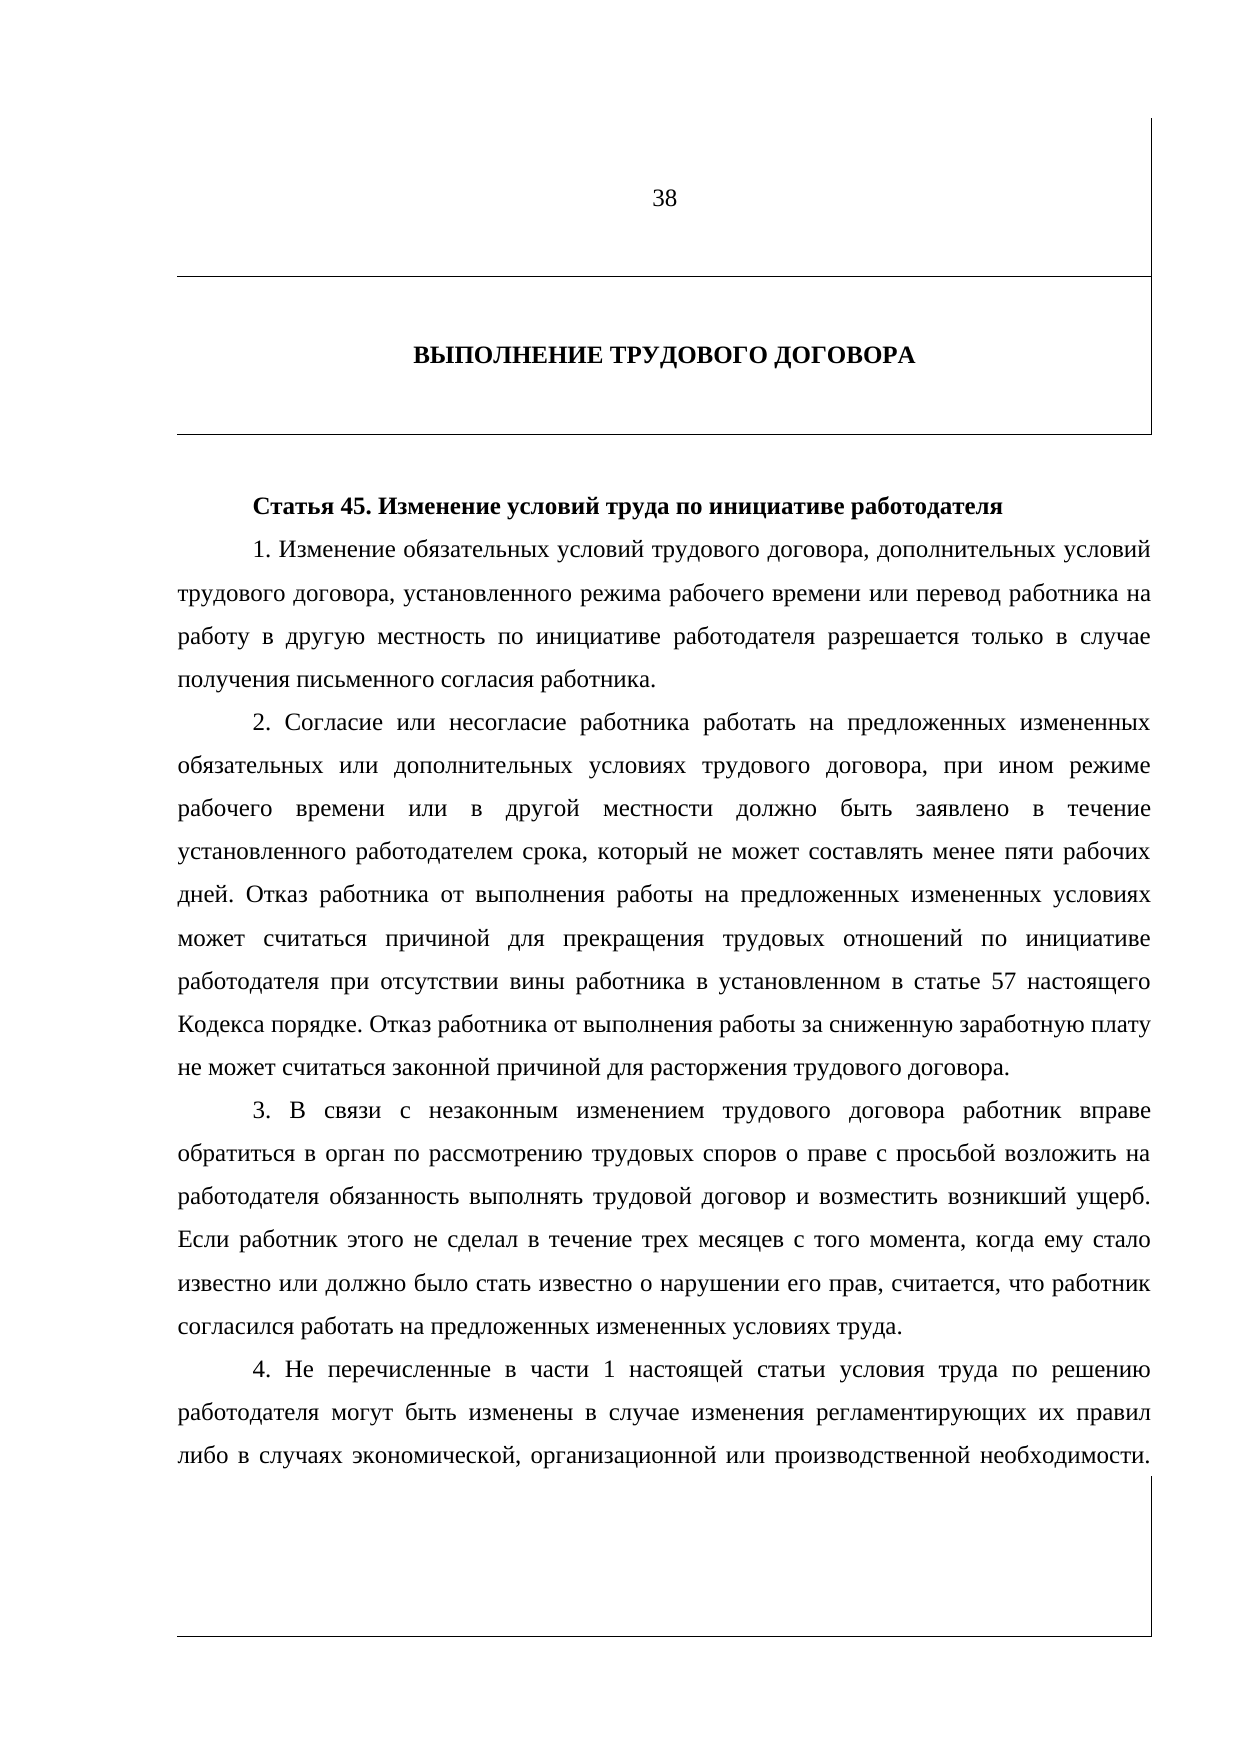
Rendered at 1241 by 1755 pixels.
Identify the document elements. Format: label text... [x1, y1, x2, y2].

text ВЫПОЛНЕНИЕ ТРУДОВОГО ДОГОВОРА [177, 276, 1151, 434]
text 1. Изменение обязательных условий трудового договора, дополнительных условий трудового договора, установленного режима рабочего времени или перевод работника на работу в другую местность по инициативе работодателя разрешается только в случае получения письменного согласия работника. [177, 534, 1152, 693]
text 4. Не перечисленные в части 1 настоящей статьи условия труда по решению работодателя могут быть изменены в случае изменения регламентирующих их правил либо в случаях экономической, организационной или производственной необходимости. [177, 1354, 1152, 1469]
text 2. Согласие или несогласие работника работать на предложенных измененных обязательных или дополнительных условиях трудового договора, при ином режиме рабочего времени или в другой местности должно быть заявлено в течение установленного работодателем срока, который не может составлять менее пяти рабочих дней. Отказ работника от выполнения работы на предложенных измененных условиях может считаться причиной для прекращения трудовых отношений по инициативе работодателя при отсутствии вины работника в установленном в статье 57 настоящего Кодекса порядке. Отказ работника от выполнения работы за сниженную заработную плату не может считаться законной причиной для расторжения трудового договора. [177, 707, 1152, 1081]
text Статья 45. Изменение условий труда по инициативе работодателя [177, 491, 1152, 520]
text 3. В связи с незаконным изменением трудового договора работник вправе обратиться в орган по рассмотрению трудовых споров о праве с просьбой возложить на работодателя обязанность выполнять трудовой договор и возместить возникший ущерб. Если работник этого не сделал в течение трех месяцев с того момента, когда ему стало известно или должно было стать известно о нарушении его прав, считается, что работник согласился работать на предложенных измененных условиях труда. [177, 1095, 1152, 1339]
